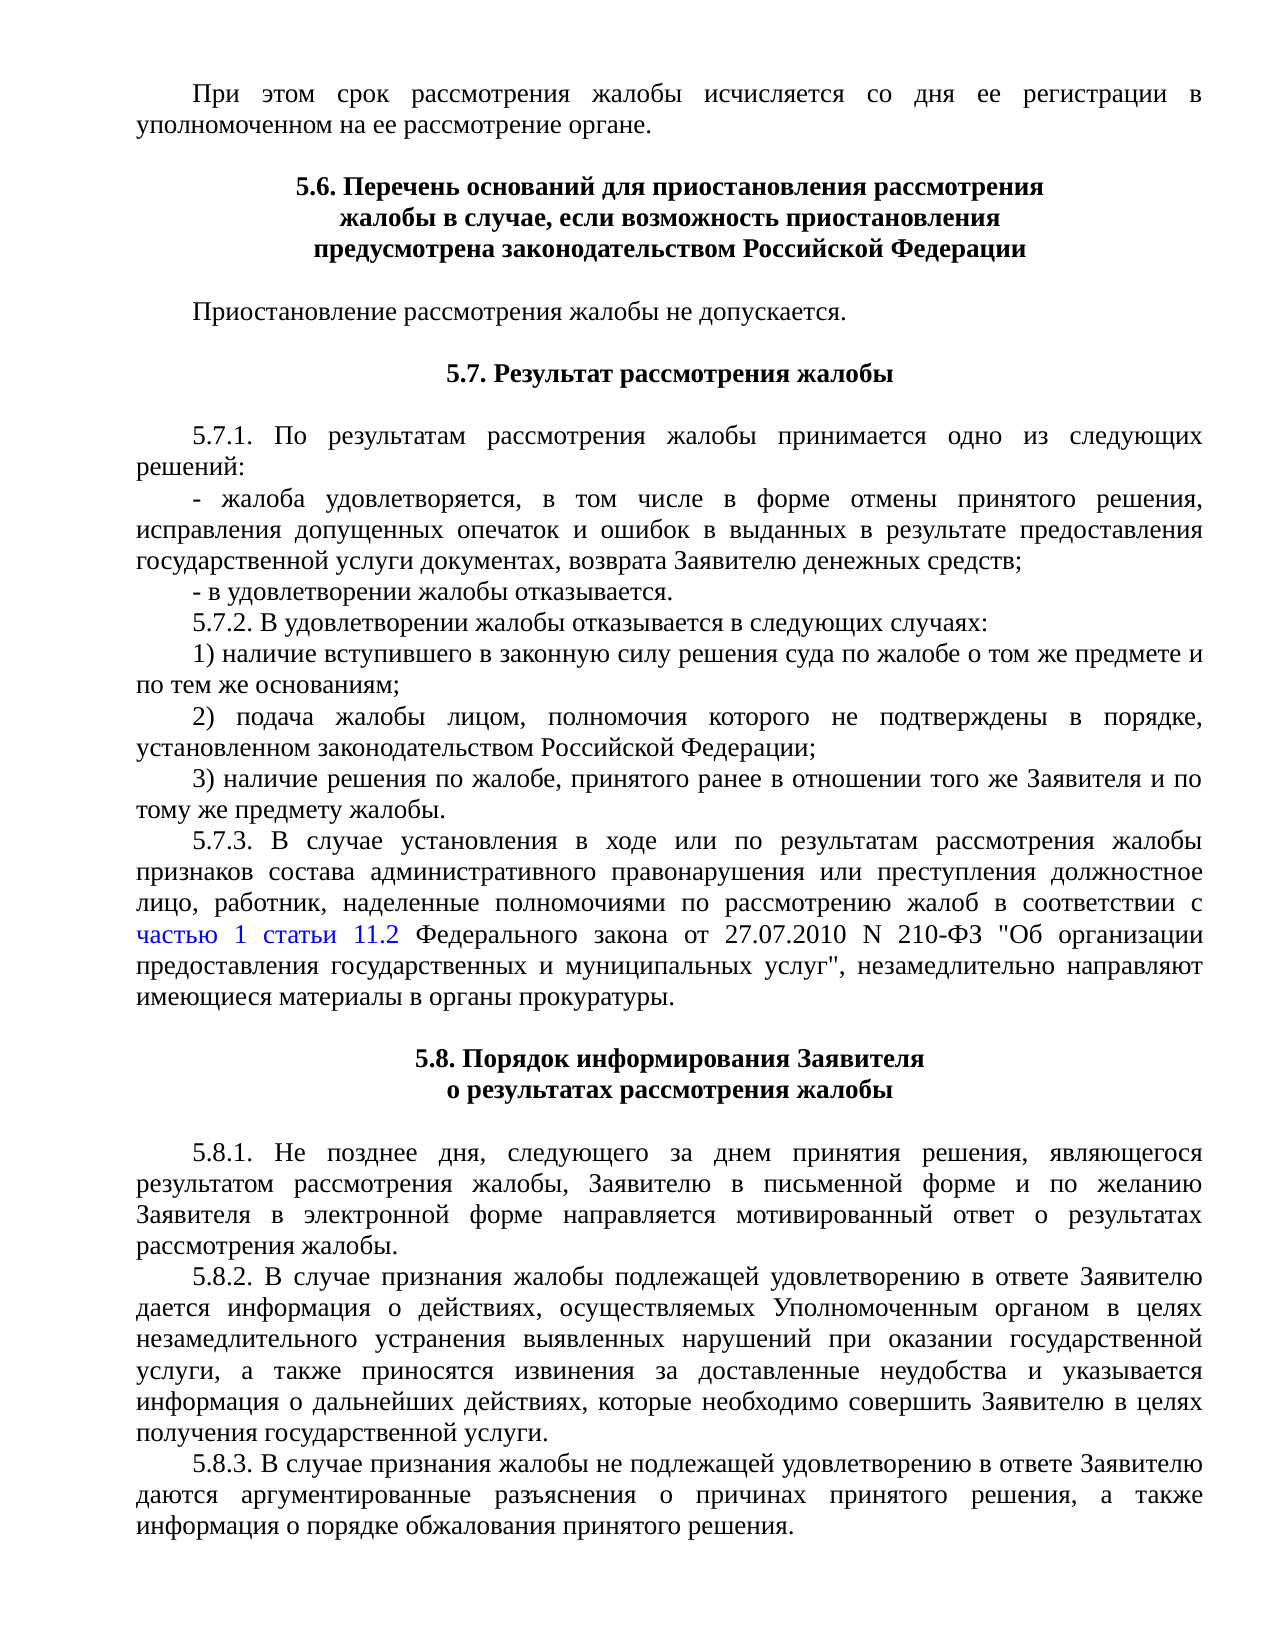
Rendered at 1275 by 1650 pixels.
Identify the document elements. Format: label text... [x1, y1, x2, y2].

text 5.7.3. В случае установления в ходе или по результатам рассмотрения жалобы признаков состава административного правонарушения или преступления должностное лицо, работник, наделенные полномочиями по рассмотрению жалоб в соответствии с частью 1 статьи 11.2 Федерального закона от 27.07.2010 N 210-ФЗ "Об организации предоставления государственных и муниципальных услуг", незамедлительно направляют имеющиеся материалы в органы прокуратуры. [136, 824, 1204, 1011]
subtitle 5.7. Результат рассмотрения жалобы [136, 357, 1204, 388]
text 5.7.2. В удовлетворении жалобы отказывается в следующих случаях: [136, 606, 1204, 637]
text 5.7.1. По результатам рассмотрения жалобы принимается одно из следующих решений: [136, 419, 1204, 482]
text - в удовлетворении жалобы отказывается. [136, 575, 1204, 606]
subtitle 5.6. Перечень оснований для приостановления рассмотрения [136, 170, 1204, 201]
text - жалоба удовлетворяется, в том числе в форме отмены принятого решения, исправления допущенных опечаток и ошибок в выданных в результате предоставления государственной услуги документах, возврата Заявителю денежных средств; [136, 482, 1204, 575]
text При этом срок рассмотрения жалобы исчисляется со дня ее регистрации в уполномоченном на ее рассмотрение органе. [136, 77, 1204, 139]
text 5.8.3. В случае признания жалобы не подлежащей удовлетворению в ответе Заявителю даются аргументированные разъяснения о причинах принятого решения, а также информация о порядке обжалования принятого решения. [136, 1447, 1204, 1541]
text Приостановление рассмотрения жалобы не допускается. [136, 295, 1204, 326]
text 5.8.2. В случае признания жалобы подлежащей удовлетворению в ответе Заявителю дается информация о действиях, осуществляемых Уполномоченным органом в целях незамедлительного устранения выявленных нарушений при оказании государственной услуги, а также приносятся извинения за доставленные неудобства и указывается информация о дальнейших действиях, которые необходимо совершить Заявителю в целях получения государственной услуги. [136, 1260, 1204, 1447]
text о результатах рассмотрения жалобы [136, 1073, 1204, 1104]
text 2) подача жалобы лицом, полномочия которого не подтверждены в порядке, установленном законодательством Российской Федерации; [136, 700, 1204, 762]
text 1) наличие вступившего в законную силу решения суда по жалобе о том же предмете и по тем же основаниям; [136, 637, 1204, 700]
text предусмотрена законодательством Российской Федерации [136, 232, 1204, 264]
subtitle 5.8. Порядок информирования Заявителя [136, 1042, 1204, 1073]
text 3) наличие решения по жалобе, принятого ранее в отношении того же Заявителя и по тому же предмету жалобы. [136, 762, 1204, 824]
text жалобы в случае, если возможность приостановления [136, 201, 1204, 232]
text 5.8.1. Не позднее дня, следующего за днем принятия решения, являющегося результатом рассмотрения жалобы, Заявителю в письменной форме и по желанию Заявителя в электронной форме направляется мотивированный ответ о результатах рассмотрения жалобы. [136, 1136, 1204, 1260]
